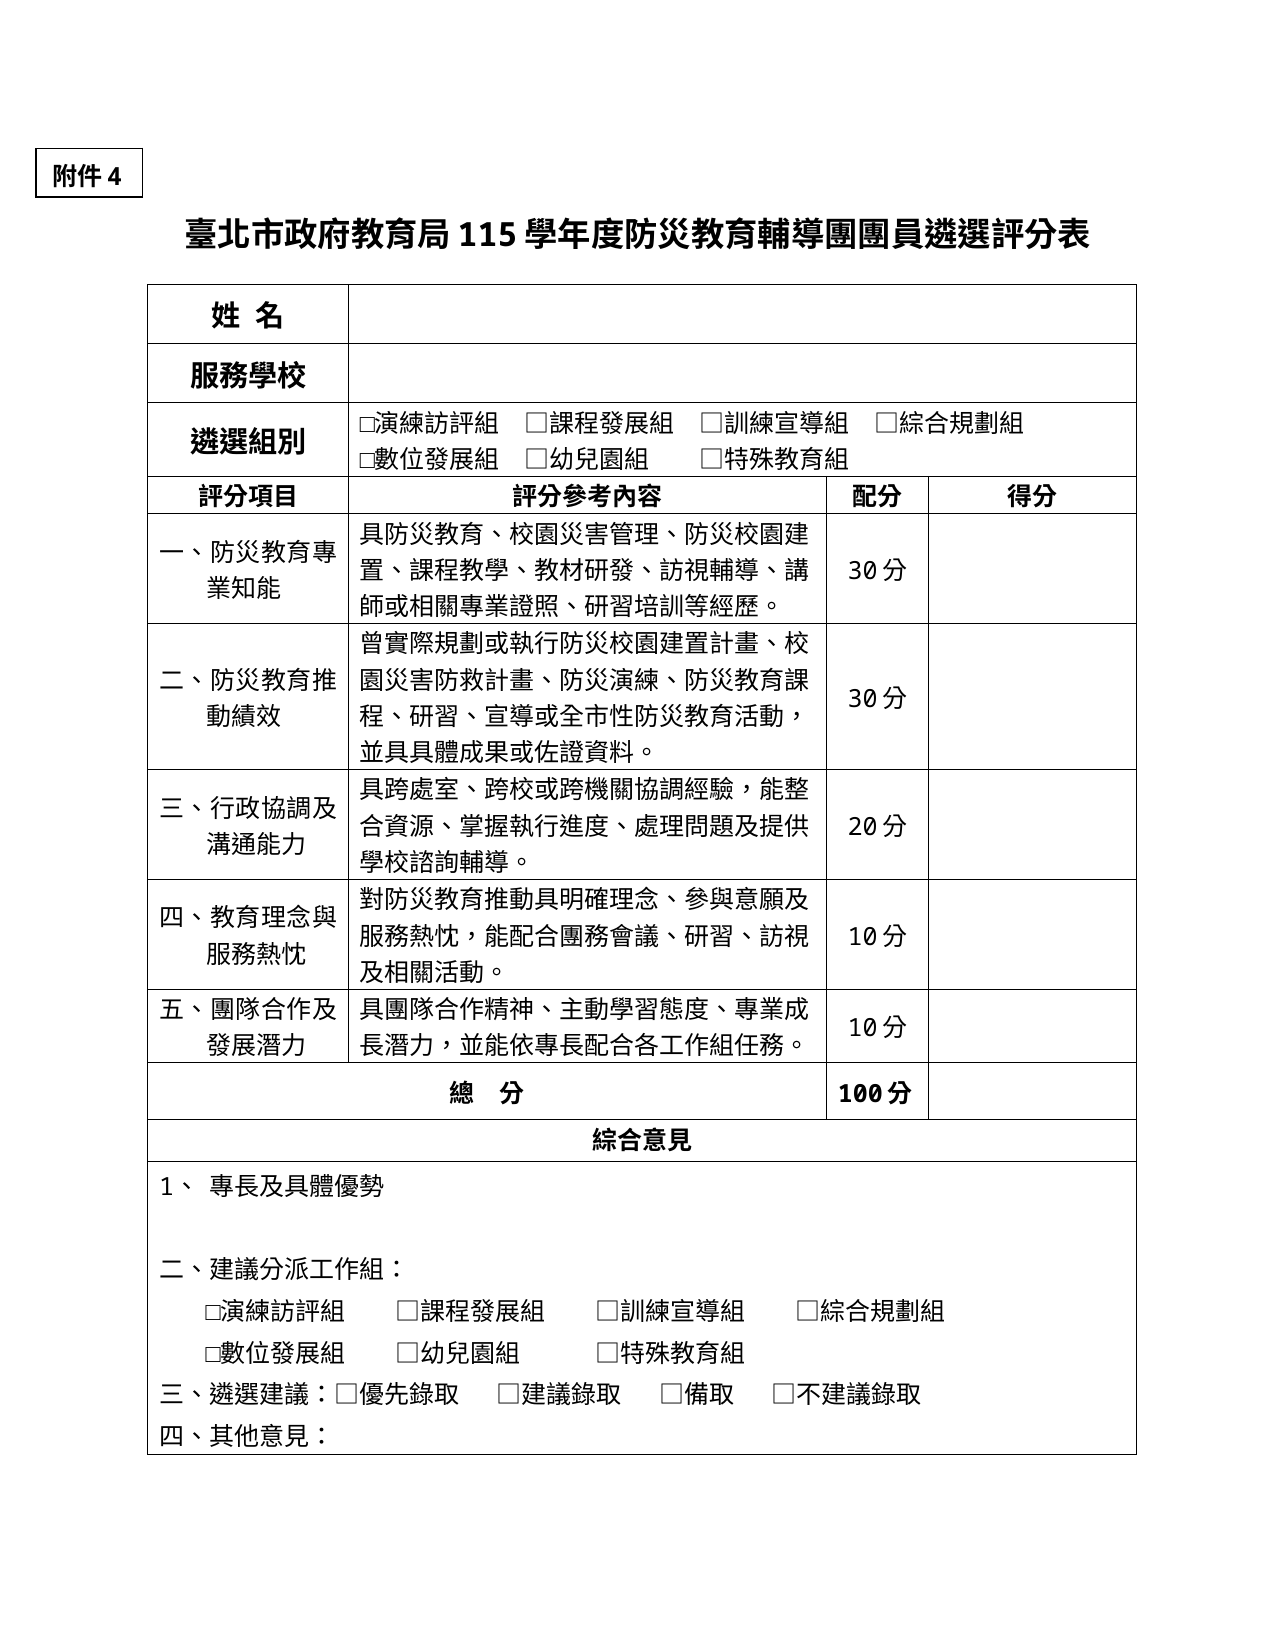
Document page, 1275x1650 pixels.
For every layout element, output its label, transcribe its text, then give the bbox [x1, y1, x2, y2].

table_cell [349, 344, 1136, 402]
table_cell 一、防災教育專業知能 [148, 514, 348, 623]
table_cell 評分項目 [148, 477, 348, 513]
table_cell 具團隊合作精神、主動學習態度、專業成長潛力，並能依專長配合各工作組任務。 [349, 990, 826, 1062]
table_cell 專長及具體優勢 二、建議分派工作組： □演練訪評組 □課程發展組 □訓練宣導組 □綜合規劃組 □數位發展組 □幼兒園組 □特殊教育組 三、遴選建議：□優先錄取 □建議錄取 □備取 □不建議錄取 四、其他意見： [148, 1162, 1136, 1454]
table_cell 服務學校 [148, 344, 348, 402]
table_cell 二、防災教育推動績效 [148, 624, 348, 769]
table_cell 三、行政協調及溝通能力 [148, 770, 348, 879]
table_cell 配分 [827, 477, 928, 513]
table_cell 10分 [827, 990, 928, 1062]
table_cell 100分 [827, 1063, 928, 1119]
table_cell 總 分 [148, 1063, 826, 1119]
table_cell 評分參考內容 [349, 477, 826, 513]
text 臺北市政府教育局115學年度防災教育輔導團團員遴選評分表 [148, 208, 1127, 256]
table_cell 遴選組別 [148, 403, 348, 476]
table_cell 四、教育理念與服務熱忱 [148, 880, 348, 988]
table_cell 對防災教育推動具明確理念、參與意願及服務熱忱，能配合團務會議、研習、訪視及相關活動。 [349, 880, 826, 988]
table_cell 具防災教育、校園災害管理、防災校園建置、課程教學、教材研發、訪視輔導、講師或相關專業證照、研習培訓等經歷。 [349, 514, 826, 623]
table_header [349, 285, 1136, 343]
table_cell 30分 [827, 514, 928, 623]
table_cell [929, 624, 1136, 769]
table_cell [929, 1063, 1136, 1119]
text [37, 149, 142, 196]
table_cell 得分 [929, 477, 1136, 513]
table_header 姓 名 [148, 285, 348, 343]
table_cell [929, 990, 1136, 1062]
table_cell [929, 514, 1136, 623]
table_cell □演練訪評組 □課程發展組 □訓練宣導組 □綜合規劃組 □數位發展組 □幼兒園組 □特殊教育組 [349, 403, 1136, 476]
table_cell 20分 [827, 770, 928, 879]
table_cell [929, 770, 1136, 879]
table_cell [929, 880, 1136, 988]
table_cell 具跨處室、跨校或跨機關協調經驗，能整合資源、掌握執行進度、處理問題及提供學校諮詢輔導。 [349, 770, 826, 879]
text 附件4 [52, 157, 126, 188]
table_cell 10分 [827, 880, 928, 988]
table_cell 五、團隊合作及發展潛力 [148, 990, 348, 1062]
table_cell 曾實際規劃或執行防災校園建置計畫、校園災害防救計畫、防災演練、防災教育課程、研習、宣導或全市性防災教育活動，並具具體成果或佐證資料。 [349, 624, 826, 769]
table_cell 綜合意見 [148, 1120, 1136, 1161]
table_cell 30分 [827, 624, 928, 769]
